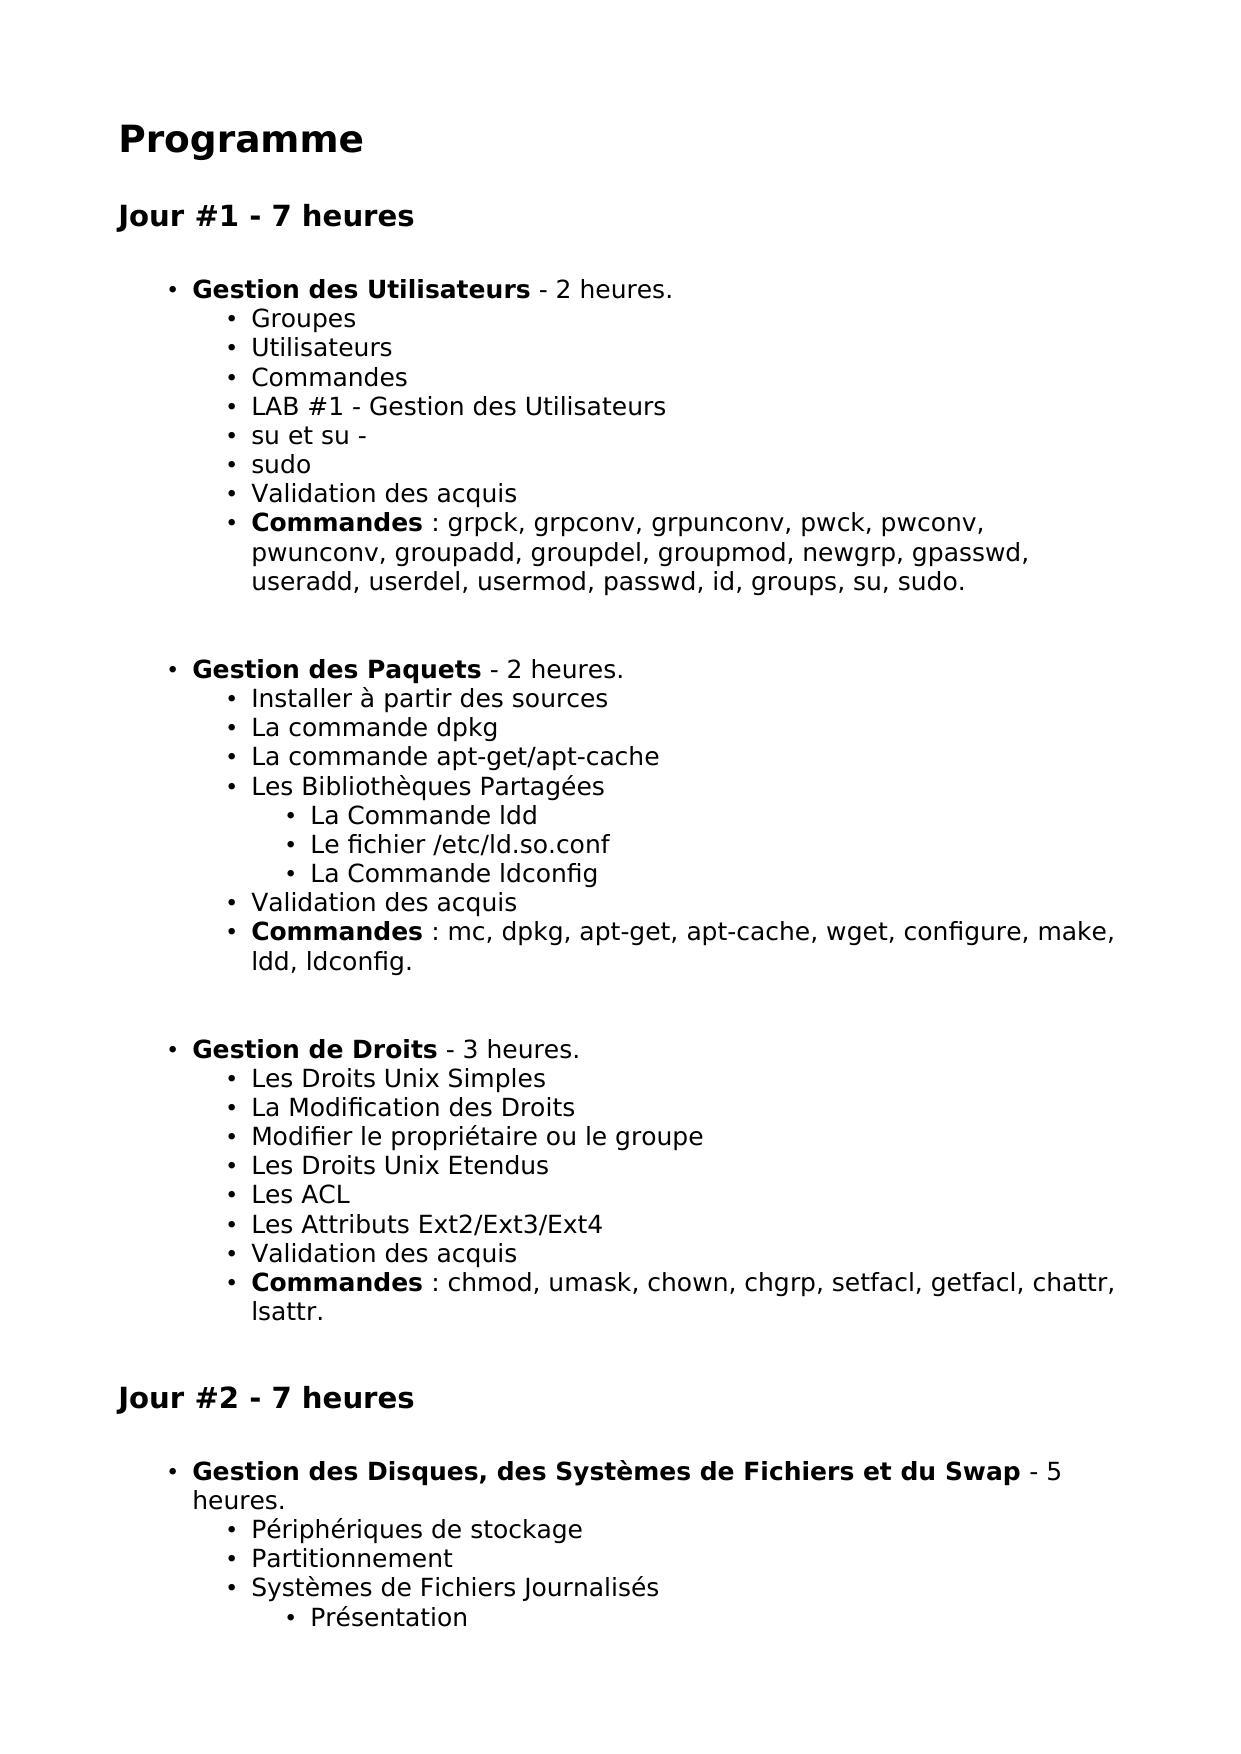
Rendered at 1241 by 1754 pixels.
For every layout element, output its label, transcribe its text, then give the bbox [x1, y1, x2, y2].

list Installer à partir des sources [236, 684, 1122, 713]
list La Commande ldd [295, 801, 1122, 830]
list Commandes : grpck, grpconv, grpunconv, pwck, pwconv, pwunconv, groupadd, groupdel, groupmod, newgrp, gpasswd, useradd, userdel, usermod, passwd, id, groups, su, sudo. [236, 508, 1122, 596]
list Les Droits Unix Etendus [236, 1151, 1122, 1181]
list Gestion des Utilisateurs - 2 heures. [177, 275, 1122, 304]
list Systèmes de Fichiers Journalisés [236, 1573, 1122, 1603]
list La commande dpkg [236, 713, 1122, 742]
subtitle Programme [118, 118, 1122, 162]
list Validation des acquis [236, 888, 1122, 917]
list su et su - [236, 421, 1122, 450]
list LAB #1 - Gestion des Utilisateurs [236, 392, 1122, 421]
list Commandes : mc, dpkg, apt-get, apt-cache, wget, configure, make, ldd, ldconfig. [236, 917, 1122, 976]
list Commandes : chmod, umask, chown, chgrp, setfacl, getfacl, chattr, lsattr. [236, 1268, 1122, 1326]
list Les Droits Unix Simples [236, 1064, 1122, 1093]
list Les Attributs Ext2/Ext3/Ext4 [236, 1210, 1122, 1239]
subtitle Jour #1 - 7 heures [118, 199, 1122, 233]
list Les ACL [236, 1181, 1122, 1210]
list Commandes [236, 363, 1122, 392]
list Périphériques de stockage [236, 1515, 1122, 1544]
list Validation des acquis [236, 479, 1122, 508]
list Les Bibliothèques Partagées [236, 772, 1122, 801]
list Partitionnement [236, 1544, 1122, 1573]
list Modifier le propriétaire ou le groupe [236, 1122, 1122, 1151]
list sudo [236, 450, 1122, 479]
list La commande apt-get/apt-cache [236, 742, 1122, 772]
list La Commande ldconfig [295, 859, 1122, 888]
list Groupes [236, 304, 1122, 333]
list Présentation [295, 1603, 1122, 1632]
list Gestion des Paquets - 2 heures. [177, 655, 1122, 684]
list Gestion de Droits - 3 heures. [177, 1035, 1122, 1064]
list Le fichier /etc/ld.so.conf [295, 830, 1122, 859]
list La Modification des Droits [236, 1093, 1122, 1122]
subtitle Jour #2 - 7 heures [118, 1381, 1122, 1415]
list Utilisateurs [236, 333, 1122, 363]
list Gestion des Disques, des Systèmes de Fichiers et du Swap - 5 heures. [177, 1457, 1122, 1515]
list Validation des acquis [236, 1239, 1122, 1268]
